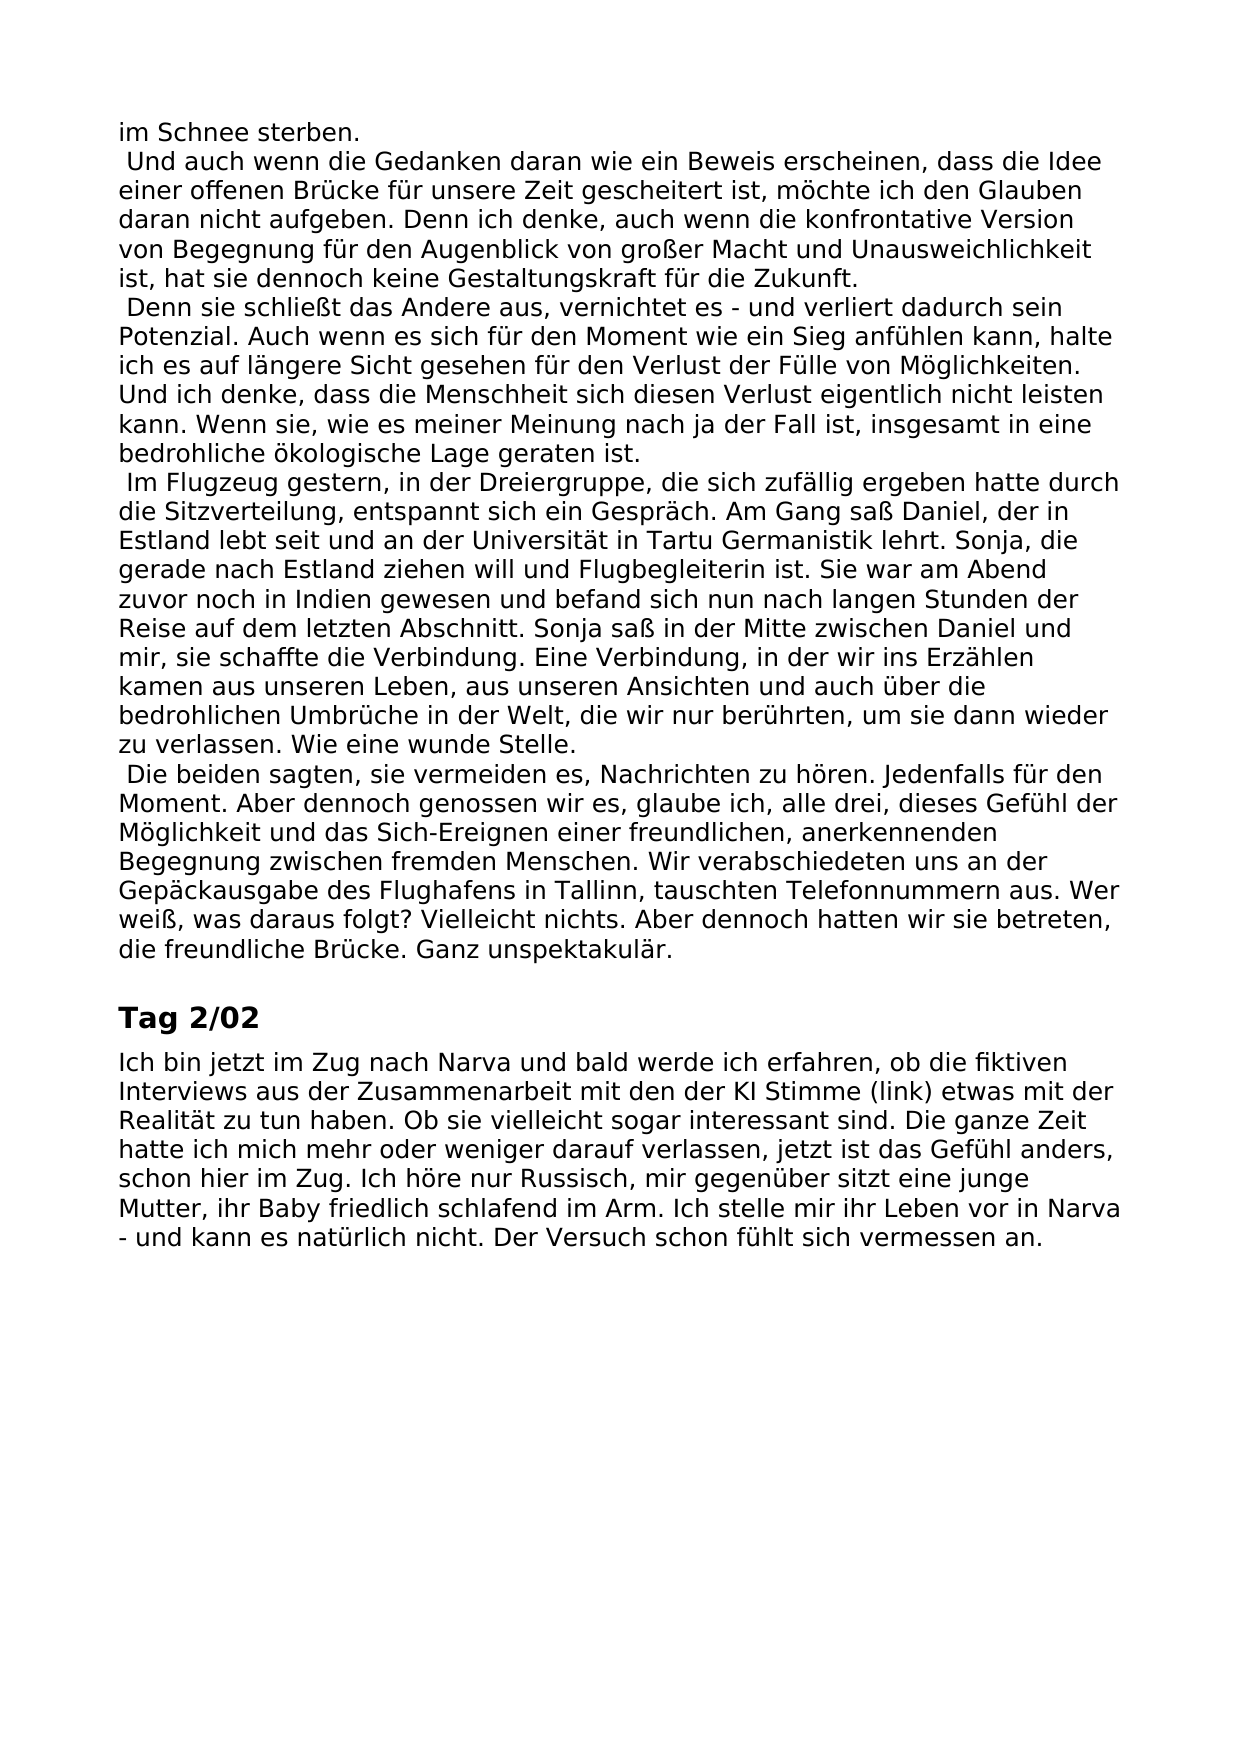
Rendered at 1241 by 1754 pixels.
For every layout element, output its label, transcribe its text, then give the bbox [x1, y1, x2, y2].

text im Schnee sterben. Und auch wenn die Gedanken daran wie ein Beweis erscheinen, dass die Idee einer offenen Brücke für unsere Zeit gescheitert ist, möchte ich den Glauben daran nicht aufgeben. Denn ich denke, auch wenn die konfrontative Version von Begegnung für den Augenblick von großer Macht und Unausweichlichkeit ist, hat sie dennoch keine Gestaltungskraft für die Zukunft. Denn sie schließt das Andere aus, vernichtet es - und verliert dadurch sein Potenzial. Auch wenn es sich für den Moment wie ein Sieg anfühlen kann, halte ich es auf längere Sicht gesehen für den Verlust der Fülle von Möglichkeiten. Und ich denke, dass die Menschheit sich diesen Verlust eigentlich nicht leisten kann. Wenn sie, wie es meiner Meinung nach ja der Fall ist, insgesamt in eine bedrohliche ökologische Lage geraten ist. Im Flugzeug gestern, in der Dreiergruppe, die sich zufällig ergeben hatte durch die Sitzverteilung, entspannt sich ein Gespräch. Am Gang saß Daniel, der in Estland lebt seit und an der Universität in Tartu Germanistik lehrt. Sonja, die gerade nach Estland ziehen will und Flugbegleiterin ist. Sie war am Abend zuvor noch in Indien gewesen und befand sich nun nach langen Stunden der Reise auf dem letzten Abschnitt. Sonja saß in der Mitte zwischen Daniel und mir, sie schaffte die Verbindung. Eine Verbindung, in der wir ins Erzählen kamen aus unseren Leben, aus unseren Ansichten und auch über die bedrohlichen Umbrüche in der Welt, die wir nur berührten, um sie dann wieder zu verlassen. Wie eine wunde Stelle. Die beiden sagten, sie vermeiden es, Nachrichten zu hören. Jedenfalls für den Moment. Aber dennoch genossen wir es, glaube ich, alle drei, dieses Gefühl der Möglichkeit und das Sich-Ereignen einer freundlichen, anerkennenden Begegnung zwischen fremden Menschen. Wir verabschiedeten uns an der Gepäckausgabe des Flughafens in Tallinn, tauschten Telefonnummern aus. Wer weiß, was daraus folgt? Vielleicht nichts. Aber dennoch hatten wir sie betreten, die freundliche Brücke. Ganz unspektakulär. [118, 118, 1122, 964]
subtitle Tag 2/02 [118, 1001, 1122, 1035]
text Ich bin jetzt im Zug nach Narva und bald werde ich erfahren, ob die fiktiven Interviews aus der Zusammenarbeit mit den der KI Stimme (link) etwas mit der Realität zu tun haben. Ob sie vielleicht sogar interessant sind. Die ganze Zeit hatte ich mich mehr oder weniger darauf verlassen, jetzt ist das Gefühl anders, schon hier im Zug. Ich höre nur Russisch, mir gegenüber sitzt eine junge Mutter, ihr Baby friedlich schlafend im Arm. Ich stelle mir ihr Leben vor in Narva - und kann es natürlich nicht. Der Versuch schon fühlt sich vermessen an. [118, 1048, 1122, 1252]
